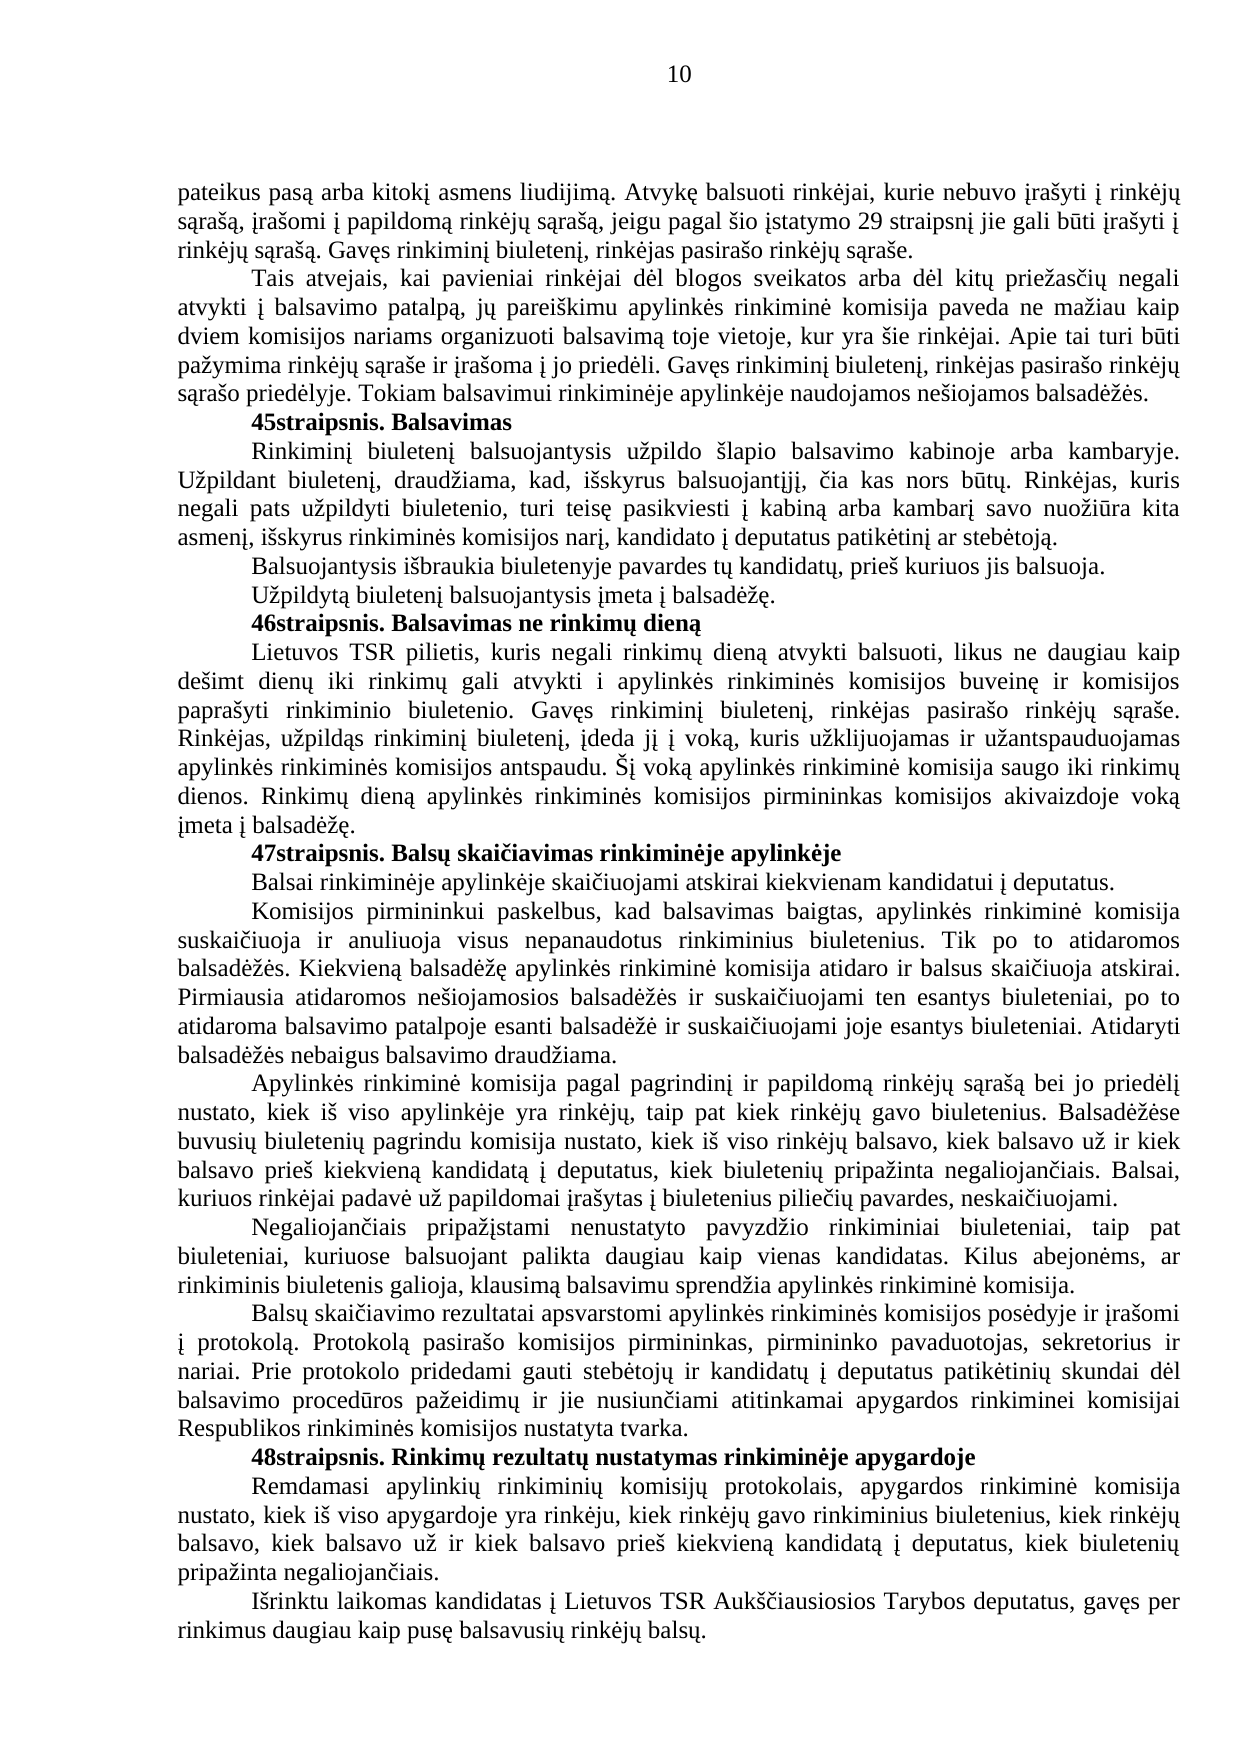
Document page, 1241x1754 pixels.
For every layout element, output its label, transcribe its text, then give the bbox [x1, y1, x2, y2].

text Balsai rinkiminėje apylinkėje skaičiuojami atskirai kiekvienam kandidatui į deputatus. [177, 867, 1181, 896]
text Negaliojančiais pripažįstami nenustatyto pavyzdžio rinkiminiai biuleteniai, taip pat biuleteniai, kuriuose balsuojant palikta daugiau kaip vienas kandidatas. Kilus abejonėms, ar rinkiminis biuletenis galioja, klausimą balsavimu sprendžia apylinkės rinkiminė komisija. [177, 1212, 1181, 1298]
text 45straipsnis. Balsavimas [177, 407, 1181, 436]
text Apylinkės rinkiminė komisija pagal pagrindinį ir papildomą rinkėjų sąrašą bei jo priedėlį nustato, kiek iš viso apylinkėje yra rinkėjų, taip pat kiek rinkėjų gavo biuletenius. Balsadėžėse buvusių biuletenių pagrindu komisija nustato, kiek iš viso rinkėjų balsavo, kiek balsavo už ir kiek balsavo prieš kiekvieną kandidatą į deputatus, kiek biuletenių pripažinta negaliojančiais. Balsai, kuriuos rinkėjai padavė už papildomai įrašytas į biuletenius piliečių pavardes, neskaičiuojami. [177, 1068, 1181, 1212]
text Tais atvejais, kai pavieniai rinkėjai dėl blogos sveikatos arba dėl kitų priežasčių negali atvykti į balsavimo patalpą, jų pareiškimu apylinkės rinkiminė komisija paveda ne mažiau kaip dviem komisijos nariams organizuoti balsavimą toje vietoje, kur yra šie rinkėjai. Apie tai turi būti pažymima rinkėjų sąraše ir įrašoma į jo priedėli. Gavęs rinkiminį biuletenį, rinkėjas pasirašo rinkėjų sąrašo priedėlyje. Tokiam balsavimui rinkiminėje apylinkėje naudojamos nešiojamos balsadėžės. [177, 263, 1181, 407]
text Lietuvos TSR pilietis, kuris negali rinkimų dieną atvykti balsuoti, likus ne daugiau kaip dešimt dienų iki rinkimų gali atvykti i apylinkės rinkiminės komisijos buveinę ir komisijos paprašyti rinkiminio biuletenio. Gavęs rinkiminį biuletenį, rinkėjas pasirašo rinkėjų sąraše. Rinkėjas, užpildąs rinkiminį biuletenį, įdeda jį į voką, kuris užklijuojamas ir užantspauduojamas apylinkės rinkiminės komisijos antspaudu. Šį voką apylinkės rinkiminė komisija saugo iki rinkimų dienos. Rinkimų dieną apylinkės rinkiminės komisijos pirmininkas komisijos akivaizdoje voką įmeta į balsadėžę. [177, 637, 1181, 838]
text Rinkiminį biuletenį balsuojantysis užpildo šlapio balsavimo kabinoje arba kambaryje. Užpildant biuletenį, draudžiama, kad, išskyrus balsuojantįjį, čia kas nors būtų. Rinkėjas, kuris negali pats užpildyti biuletenio, turi teisę pasikviesti į kabiną arba kambarį savo nuožiūra kita asmenį, išskyrus rinkiminės komisijos narį, kandidato į deputatus patikėtinį ar stebėtoją. [177, 436, 1181, 551]
text Balsuojantysis išbraukia biuletenyje pavardes tų kandidatų, prieš kuriuos jis balsuoja. [177, 551, 1181, 580]
text 47straipsnis. Balsų skaičiavimas rinkiminėje apylinkėje [177, 838, 1181, 867]
text Remdamasi apylinkių rinkiminių komisijų protokolais, apygardos rinkiminė komisija nustato, kiek iš viso apygardoje yra rinkėju, kiek rinkėjų gavo rinkiminius biuletenius, kiek rinkėjų balsavo, kiek balsavo už ir kiek balsavo prieš kiekvieną kandidatą į deputatus, kiek biuletenių pripažinta negaliojančiais. [177, 1471, 1181, 1586]
text Užpildytą biuletenį balsuojantysis įmeta į balsadėžę. [177, 580, 1181, 608]
text 46straipsnis. Balsavimas ne rinkimų dieną [177, 608, 1181, 637]
text 48straipsnis. Rinkimų rezultatų nustatymas rinkiminėje apygardoje [177, 1442, 1181, 1471]
text Komisijos pirmininkui paskelbus, kad balsavimas baigtas, apylinkės rinkiminė komisija suskaičiuoja ir anuliuoja visus nepanaudotus rinkiminius biuletenius. Tik po to atidaromos balsadėžės. Kiekvieną balsadėžę apylinkės rinkiminė komisija atidaro ir balsus skaičiuoja atskirai. Pirmiausia atidaromos nešiojamosios balsadėžės ir suskaičiuojami ten esantys biuleteniai, po to atidaroma balsavimo patalpoje esanti balsadėžė ir suskaičiuojami joje esantys biuleteniai. Atidaryti balsadėžės nebaigus balsavimo draudžiama. [177, 896, 1181, 1068]
text Išrinktu laikomas kandidatas į Lietuvos TSR Aukščiausiosios Tarybos deputatus, gavęs per rinkimus daugiau kaip pusę balsavusių rinkėjų balsų. [177, 1586, 1181, 1643]
text pateikus pasą arba kitokį asmens liudijimą. Atvykę balsuoti rinkėjai, kurie nebuvo įrašyti į rinkėjų sąrašą, įrašomi į papildomą rinkėjų sąrašą, jeigu pagal šio įstatymo 29 straipsnį jie gali būti įrašyti į rinkėjų sąrašą. Gavęs rinkiminį biuletenį, rinkėjas pasirašo rinkėjų sąraše. [177, 177, 1181, 263]
text Balsų skaičiavimo rezultatai apsvarstomi apylinkės rinkiminės komisijos posėdyje ir įrašomi į protokolą. Protokolą pasirašo komisijos pirmininkas, pirmininko pavaduotojas, sekretorius ir nariai. Prie protokolo pridedami gauti stebėtojų ir kandidatų į deputatus patikėtinių skundai dėl balsavimo procedūros pažeidimų ir jie nusiunčiami atitinkamai apygardos rinkiminei komisijai Respublikos rinkiminės komisijos nustatyta tvarka. [177, 1298, 1181, 1442]
